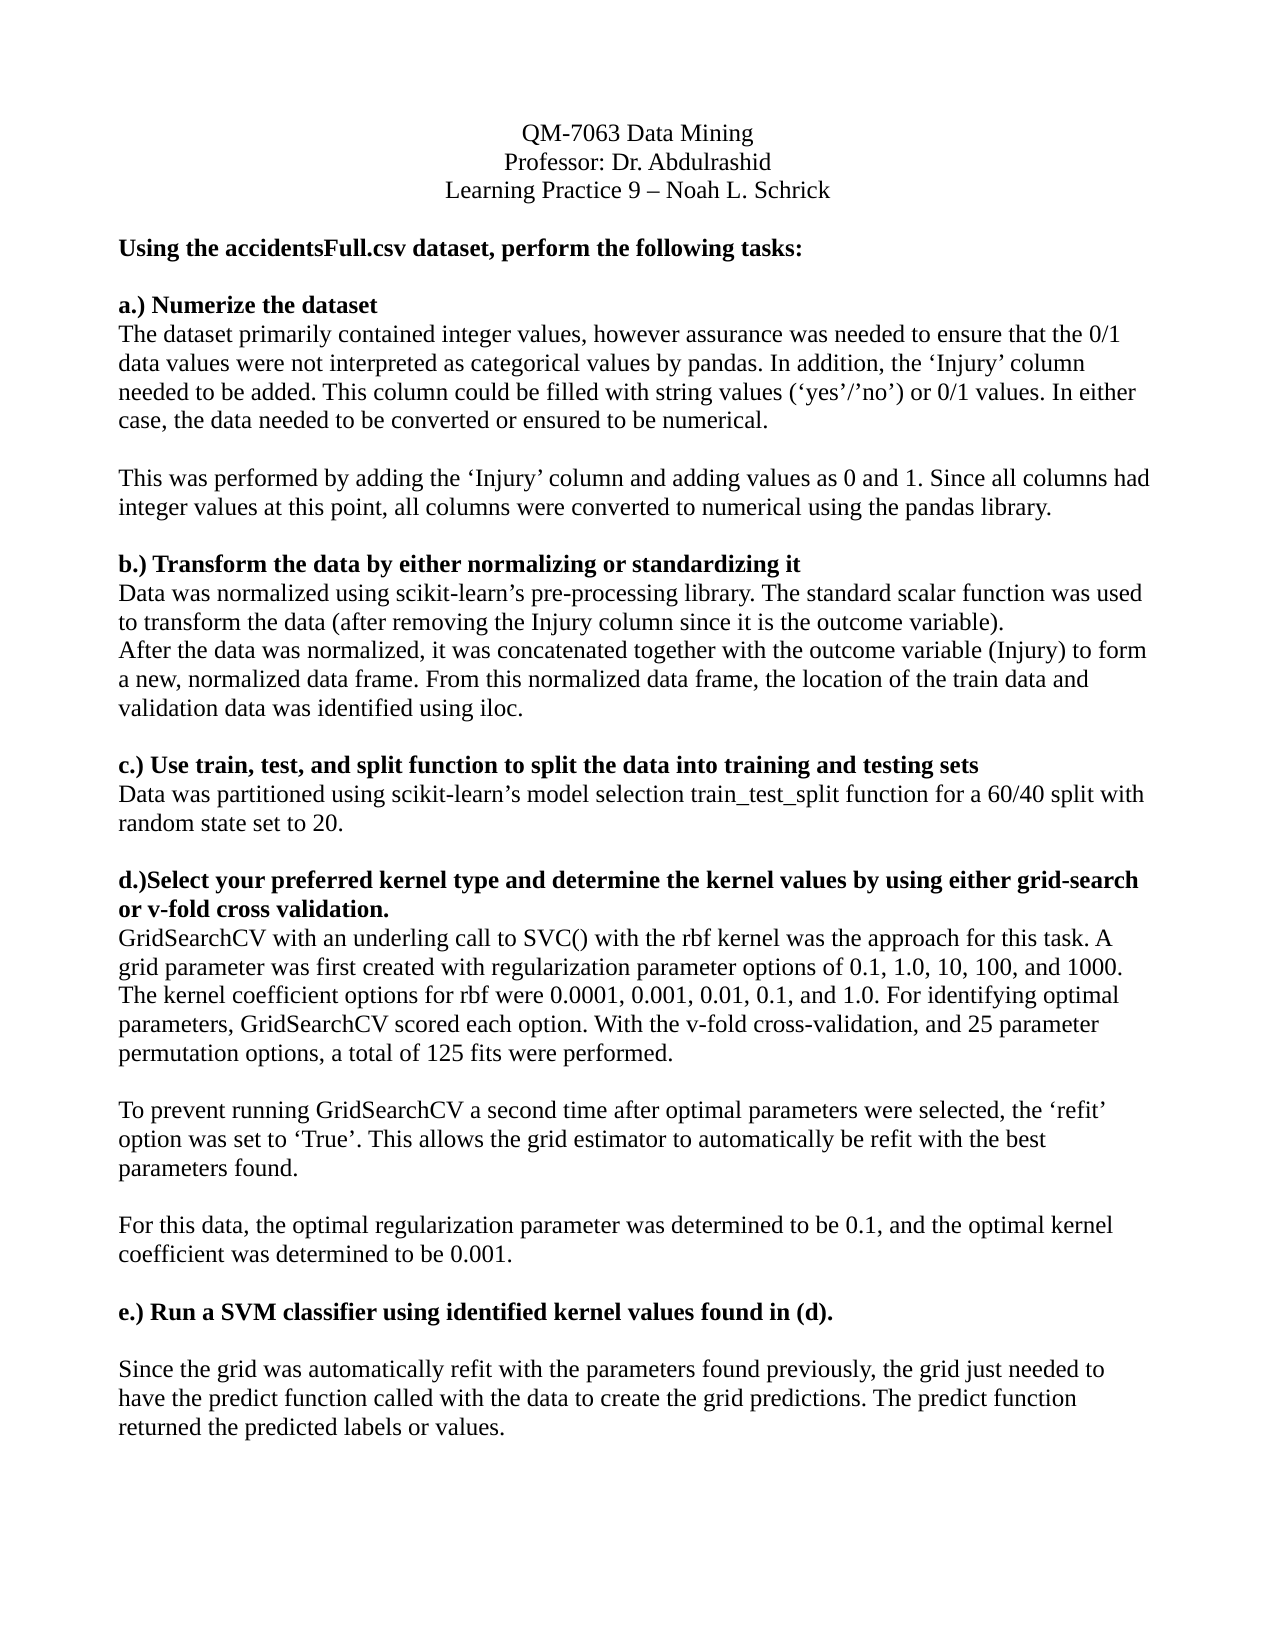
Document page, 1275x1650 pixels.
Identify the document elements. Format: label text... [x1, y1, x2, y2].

text To prevent running GridSearchCV a second time after optimal parameters were selected, the ‘refit’ option was set to ‘True’. This allows the grid estimator to automatically be refit with the best parameters found. [118, 1096, 1157, 1182]
text The dataset primarily contained integer values, however assurance was needed to ensure that the 0/1 data values were not interpreted as categorical values by pandas. In addition, the ‘Injury’ column needed to be added. This column could be filled with string values (‘yes’/’no’) or 0/1 values. In either case, the data needed to be converted or ensured to be numerical. [118, 319, 1157, 434]
text Since the grid was automatically refit with the parameters found previously, the grid just needed to have the predict function called with the data to create the grid predictions. The predict function returned the predicted labels or values. [118, 1354, 1157, 1441]
text random state set to 20. [118, 808, 1157, 837]
text Learning Practice 9 – Noah L. Schrick [118, 176, 1157, 204]
text This was performed by adding the ‘Injury’ column and adding values as 0 and 1. Since all columns had integer values at this point, all columns were converted to numerical using the pandas library. [118, 463, 1157, 521]
text Data was normalized using scikit-learn’s pre-processing library. The standard scalar function was used [118, 578, 1157, 607]
text b.) Transform the data by either normalizing or standardizing it [118, 549, 1157, 578]
text to transform the data (after removing the Injury column since it is the outcome variable). [118, 607, 1157, 636]
text a.) Numerize the dataset [118, 291, 1157, 319]
text For this data, the optimal regularization parameter was determined to be 0.1, and the optimal kernel coefficient was determined to be 0.001. [118, 1211, 1157, 1268]
text QM-7063 Data Mining [118, 118, 1157, 147]
text GridSearchCV with an underling call to SVC() with the rbf kernel was the approach for this task. A grid parameter was first created with regularization parameter options of 0.1, 1.0, 10, 100, and 1000. The kernel coefficient options for rbf were 0.0001, 0.001, 0.01, 0.1, and 1.0. For identifying optimal parameters, GridSearchCV scored each option. With the v-fold cross-validation, and 25 parameter permutation options, a total of 125 fits were performed. [118, 923, 1157, 1067]
text c.) Use train, test, and split function to split the data into training and testing sets [118, 751, 1157, 779]
text After the data was normalized, it was concatenated together with the outcome variable (Injury) to form a new, normalized data frame. From this normalized data frame, the location of the train data and validation data was identified using iloc. [118, 636, 1157, 722]
text e.) Run a SVM classifier using identified kernel values found in (d). [118, 1297, 1157, 1326]
text d.)Select your preferred kernel type and determine the kernel values by using either grid-search or v-fold cross validation. [118, 866, 1157, 923]
text Professor: Dr. Abdulrashid [118, 147, 1157, 176]
text Using the accidentsFull.csv dataset, perform the following tasks: [118, 233, 1157, 262]
text Data was partitioned using scikit-learn’s model selection train_test_split function for a 60/40 split with [118, 779, 1157, 808]
